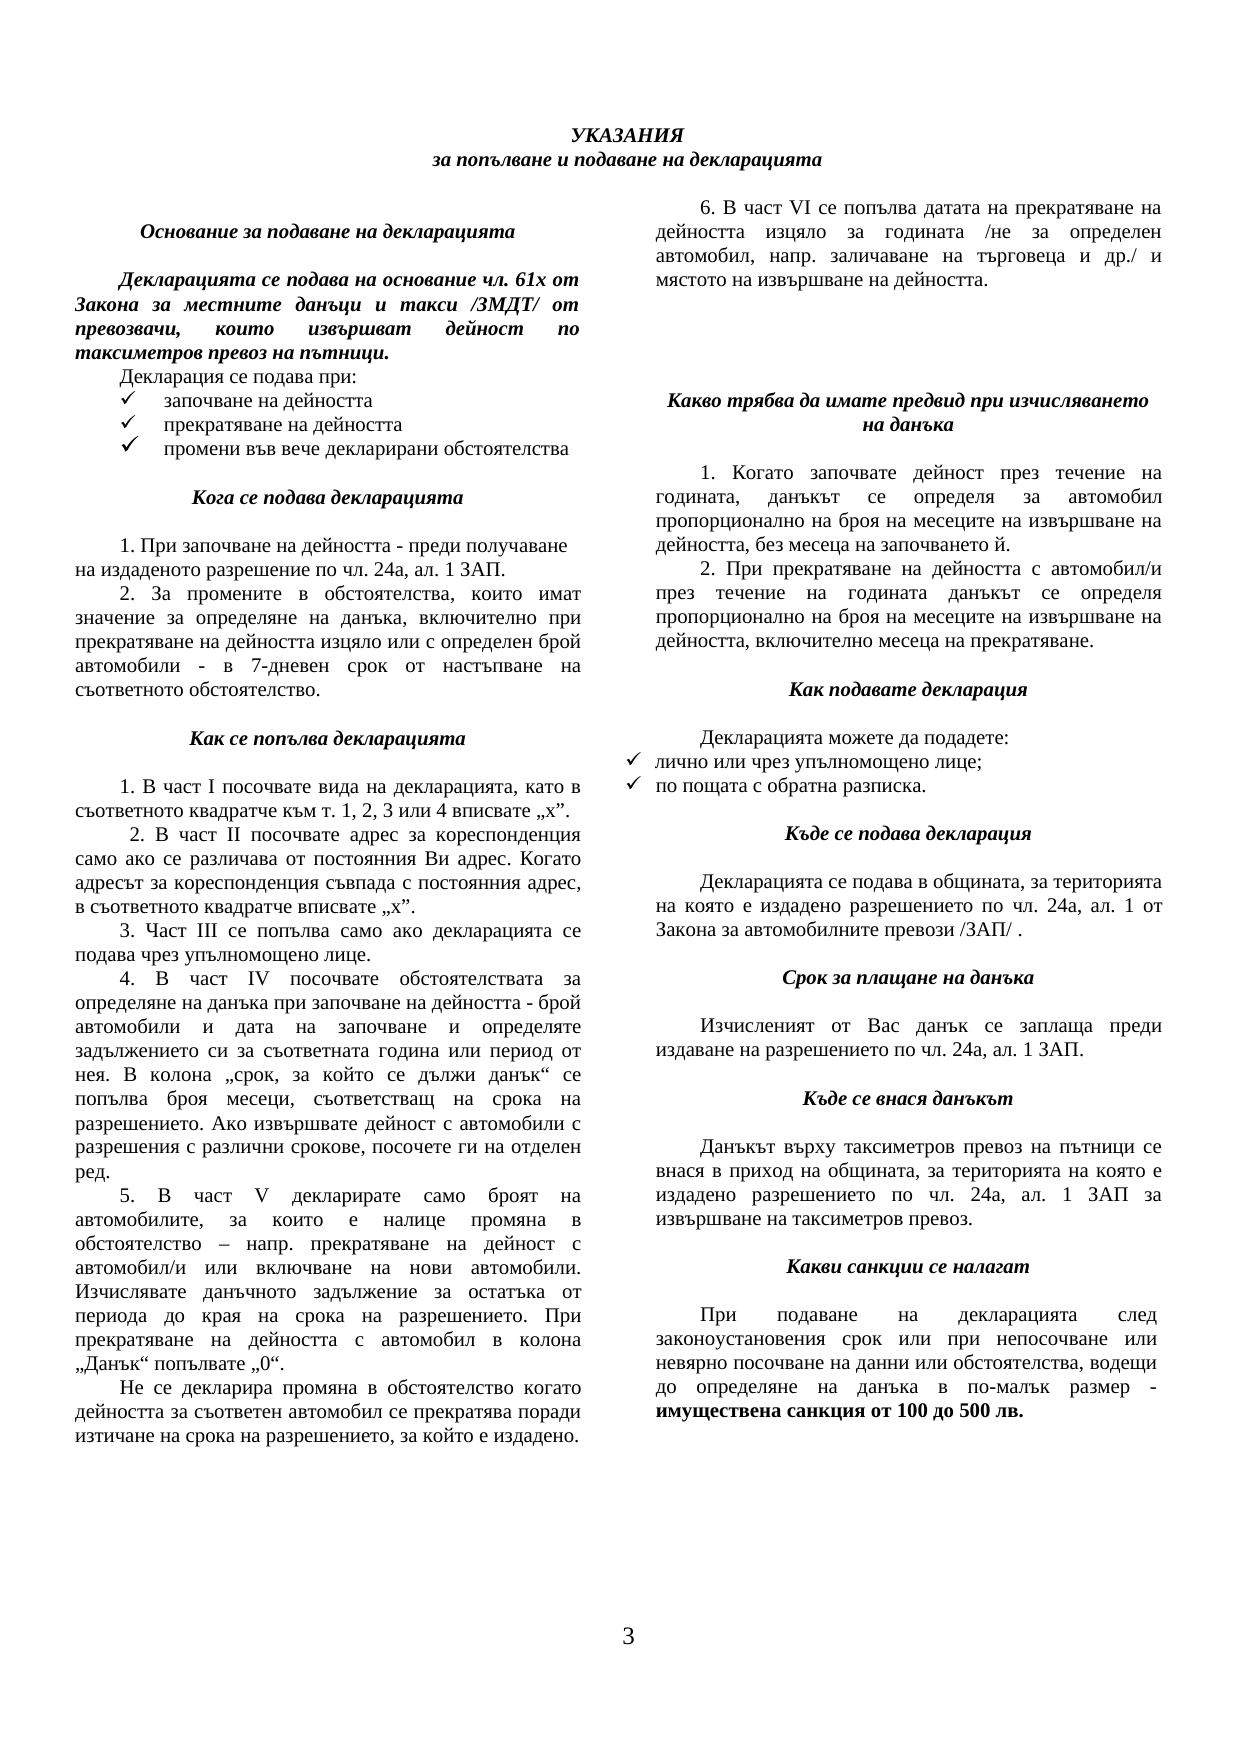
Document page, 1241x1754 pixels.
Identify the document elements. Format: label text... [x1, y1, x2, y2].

text 4. В част ІV посочвате обстоятелствата за определяне на данъка при започване на дейността - брой автомобили и дата на започване и определяте задължението си за съответната година или период от нея. В колона „срок, за който се дължи данък“ се попълва броя месеци, съответстващ на срока на разрешението. Ако извършвате дейност с автомобили с разрешения с различни срокове, посочете ги на отделен ред. [75, 966, 582, 1183]
text Кога се подава декларацията [75, 485, 582, 509]
text 5. В част V декларирате само броят на автомобилите, за които е налице промяна в обстоятелство – напр. прекратяване на дейност с автомобил/и или включване на нови автомобили. Изчислявате данъчното задължение за остатъка от периода до края на срока на разрешението. При прекратяване на дейността с автомобил в колона „Данък“ попълвате „0“. [75, 1183, 582, 1375]
text Как се попълва декларацията [75, 725, 582, 749]
text УКАЗАНИЯ [75, 123, 1181, 147]
list промени във вече декларирани обстоятелства [119, 436, 582, 461]
text 2. При прекратяване на дейността с автомобил/и през течение на годината данъкът се определя пропорционално на броя на месеците на извършване на дейността, включително месеца на прекратяване. [656, 556, 1162, 652]
text Основание за подаване на декларацията [75, 219, 582, 243]
text 1. Когато започвате дейност през течение на годината, данъкът се определя за автомобил пропорционално на броя на месеците на извършване на дейността, без месеца на започването й. [656, 460, 1162, 556]
text 2. В част ІІ посочвате адрес за кореспонденция само ако се различава от постоянния Ви адрес. Когато адресът за кореспонденция съвпада с постоянния адрес, в съответното квадратче вписвате „х”. [75, 822, 582, 918]
text Декларацията се подава на основание чл. 61х от Закона за местните данъци и такси /ЗМДТ/ от превозвачи, които извършват дейност по таксиметров превоз на пътници. [75, 267, 582, 364]
text 2. За промените в обстоятелства, които имат значение за определяне на данъка, включително при прекратяване на дейността изцяло или с определен брой автомобили - в 7-дневен срок от настъпване на съответното обстоятелство. [75, 581, 582, 701]
text Декларацията се подава в общината, за територията на която е издадено разрешението по чл. 24а, ал. 1 от Закона за автомобилните превози /ЗАП/ . [656, 869, 1162, 941]
text Изчисленият от Вас данък се заплаща преди издаване на разрешението по чл. 24а, ал. 1 ЗАП. [656, 1013, 1162, 1061]
text Какви санкции се налагат [656, 1254, 1162, 1278]
text 3. Част ІІІ се попълва само ако декларацията се подава чрез упълномощено лице. [75, 918, 582, 966]
list лично или чрез упълномощено лице; [625, 749, 1162, 773]
text Как подавате декларация [656, 676, 1162, 701]
text Срок за плащане на данъка [656, 965, 1162, 989]
list започване на дейността [119, 388, 582, 412]
text 1. При започване на дейността - преди получаване на издаденото разрешение по чл. 24а, ал. 1 ЗАП. [75, 533, 582, 581]
text При подаване на декларацията след законоустановения срок или при непосочване или невярно посочване на данни или обстоятелства, водещи до определяне на данъка в по-малък размер - имуществена санкция от 100 до 500 лв. [656, 1302, 1158, 1422]
text Къде се подава декларация [656, 821, 1162, 845]
text за попълване и подаване на декларацията [75, 147, 1181, 171]
list прекратяване на дейността [119, 412, 582, 436]
text Не се декларира промяна в обстоятелство когато дейността за съответен автомобил се прекратява поради изтичане на срока на разрешението, за който е издадено. [75, 1375, 582, 1447]
text 1. В част І посочвате вида на декларацията, като в съответното квадратче към т. 1, 2, 3 или 4 вписвате „х”. [75, 773, 582, 822]
list по пощата с обратна разписка. [625, 773, 1162, 797]
text Какво трябва да имате предвид при изчисляването на данъка [656, 388, 1162, 436]
text Данъкът върху таксиметров превоз на пътници се внася в приход на общината, за територията на която е издадено разрешението по чл. 24а, ал. 1 ЗАП за извършване на таксиметров превоз. [656, 1134, 1162, 1230]
text Декларация се подава при: [75, 364, 582, 388]
text Къде се внася данъкът [656, 1086, 1162, 1109]
text 6. В част VІ се попълва датата на прекратяване на дейността изцяло за годината /не за определен автомобил, напр. заличаване на търговеца и др./ и мястото на извършване на дейността. [656, 195, 1162, 291]
text Декларацията можете да подадете: [656, 724, 1162, 749]
